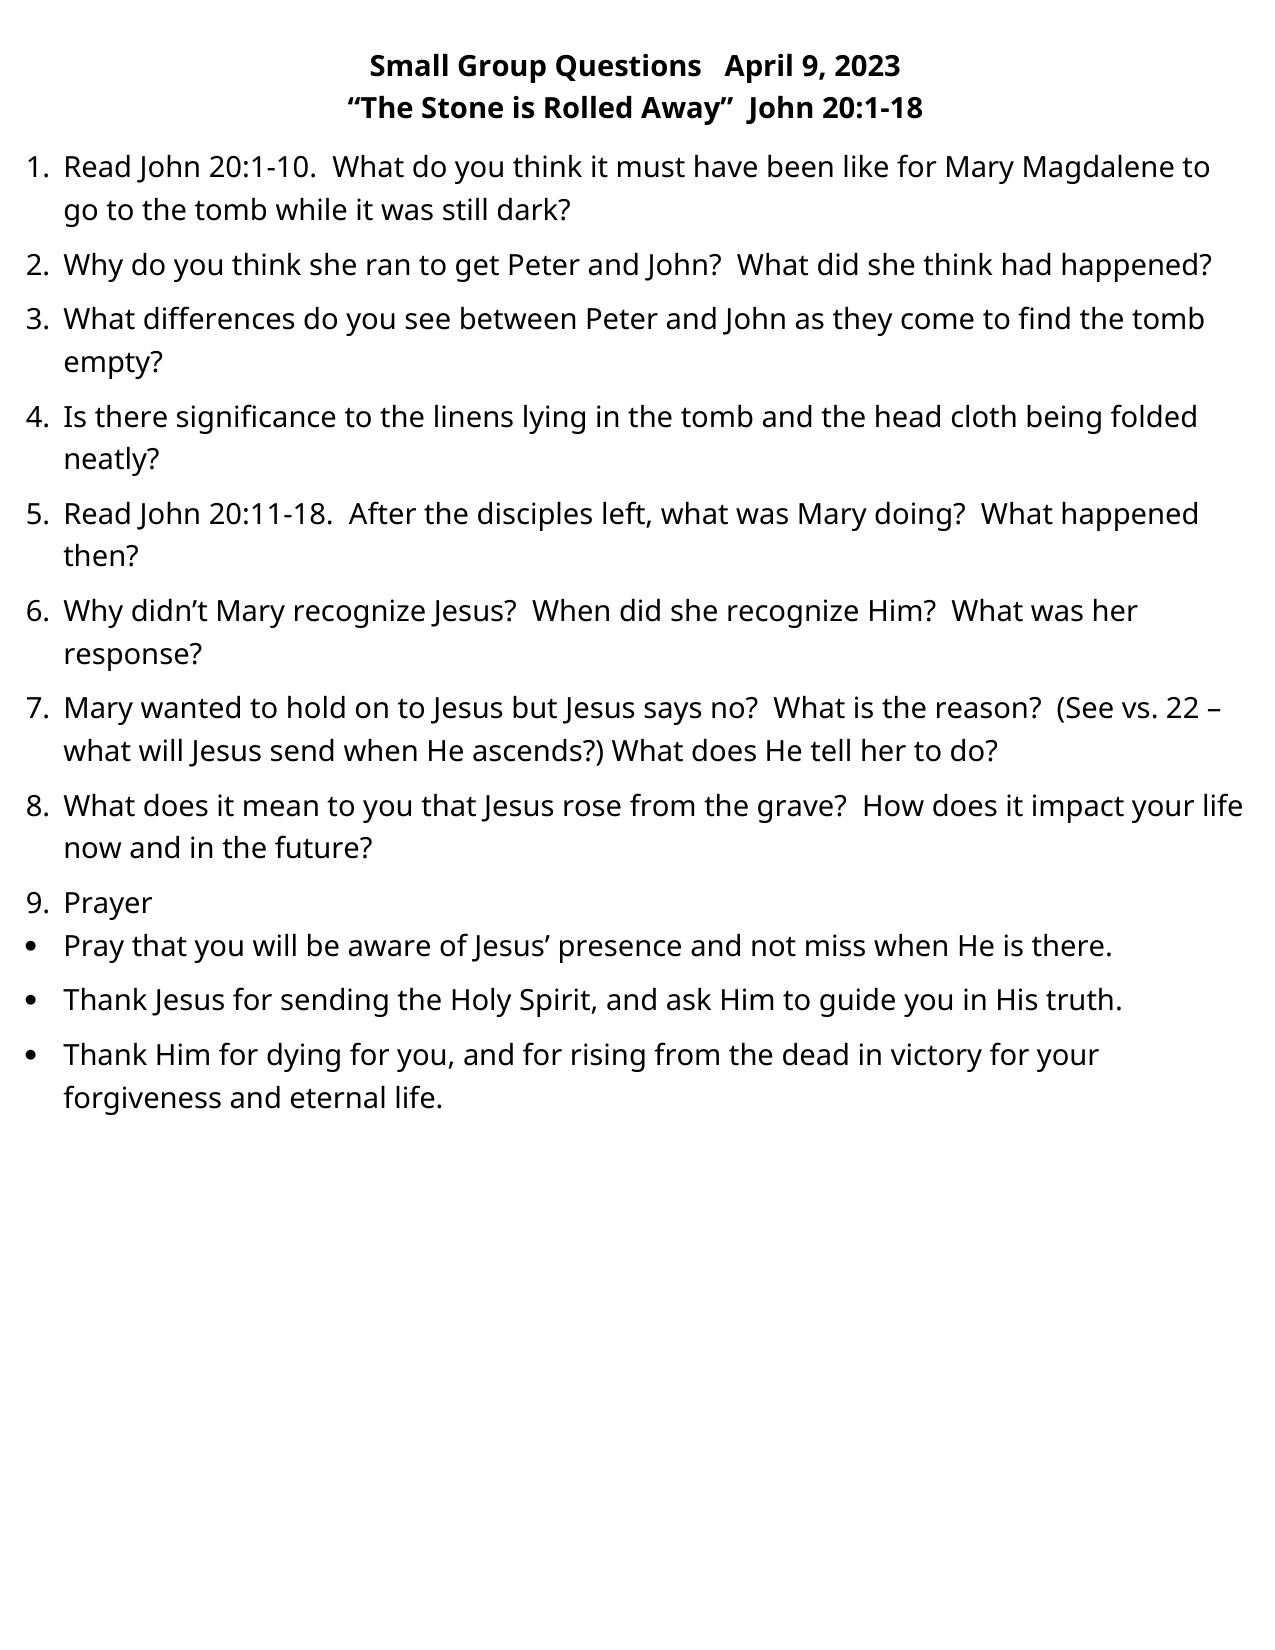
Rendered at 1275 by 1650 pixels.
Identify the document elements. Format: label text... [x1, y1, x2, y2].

list Pray that you will be aware of Jesus’ presence and not miss when He is there. [26, 925, 1245, 964]
list Why didn’t Mary recognize Jesus? When did she recognize Him? What was her response? [26, 591, 1245, 673]
text Small Group Questions April 9, 2023 [26, 45, 1245, 85]
list Read John 20:1-10. What do you think it must have been like for Mary Magdalene to go to the tomb while it was still dark? [26, 146, 1245, 228]
list Is there significance to the linens lying in the tomb and the head cloth being folded neatly? [26, 396, 1245, 478]
list What differences do you see between Peter and John as they come to find the tomb empty? [26, 299, 1245, 381]
list Why do you think she ran to get Peter and John? What did she think had happened? [26, 244, 1245, 283]
list What does it mean to you that Jesus rose from the grave? How does it impact your life now and in the future? [26, 785, 1245, 867]
text “The Stone is Rolled Away” John 20:1-18 [26, 87, 1245, 127]
list Mary wanted to hold on to Jesus but Jesus says no? What is the reason? (See vs. 22 – what will Jesus send when He ascends?) What does He tell her to do? [26, 688, 1245, 770]
list Thank Him for dying for you, and for rising from the dead in victory for your forgiveness and eternal life. [26, 1034, 1245, 1117]
list Thank Jesus for sending the Holy Spirit, and ask Him to guide you in His truth. [26, 980, 1245, 1019]
list Prayer [26, 882, 1245, 922]
list Read John 20:11-18. After the disciples left, what was Mary doing? What happened then? [26, 493, 1245, 575]
